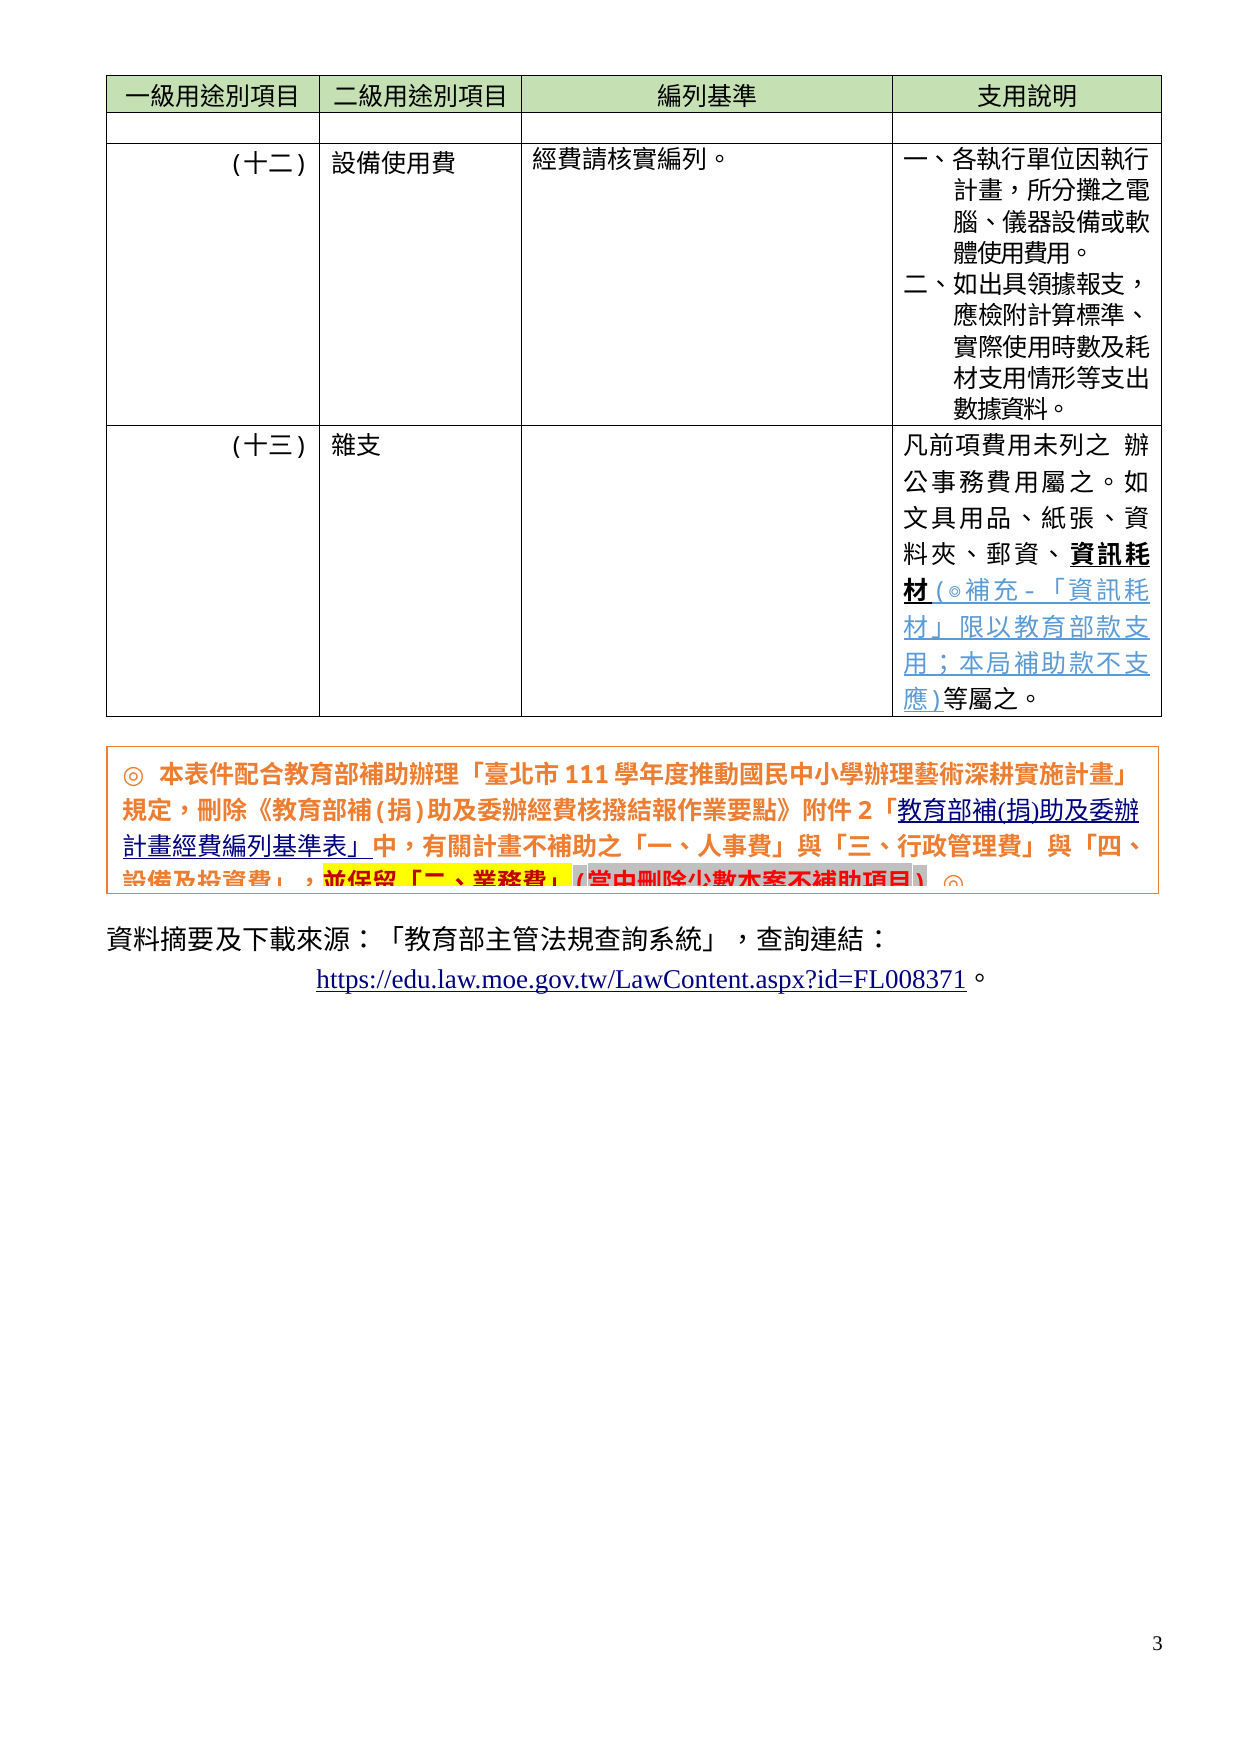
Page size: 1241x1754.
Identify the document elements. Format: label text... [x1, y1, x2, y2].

table_cell 設備使用費 [320, 144, 521, 425]
table_header 一級用途別項目 [107, 76, 319, 112]
text https://edu.law.moe.gov.tw/LawContent.aspx?id=FL008371。 [106, 957, 1162, 997]
table_cell 經費請核實編列。 [522, 144, 892, 425]
text ◎ 本表件配合教育部補助辦理「臺北市111學年度推動國民中小學辦理藝術深耕實施計畫」規定，刪除《教育部補(捐)助及委辦經費核撥結報作業要點》附件2「教育部補(捐)助及委辦計畫經費編列基準表」中，有關計畫不補助之「一、人事費」與「三、行政管理費」與「四、設備及投資費」，並保留「二、業務費」(當中刪除少數本案不補助項目) ◎ [122, 754, 1143, 886]
table_cell (十三) [107, 426, 319, 716]
table_header 支用說明 [893, 76, 1161, 112]
table_header 編列基準 [522, 76, 892, 112]
table_cell [893, 113, 1161, 142]
text 資料摘要及下載來源：「教育部主管法規查詢系統」，查詢連結： [106, 918, 1162, 957]
table_cell 凡前項費用未列之 辦公事務費用屬之。如文具用品、紙張、資料夾、郵資、資訊耗材(◎補充-「資訊耗材」限以教育部款支用；本局補助款不支應)等屬之。 [893, 426, 1161, 716]
table_cell 雜支 [320, 426, 521, 716]
table_cell 各執行單位因執行計畫，所分攤之電腦、儀器設備或軟體使用費用。 如出具領據報支，應檢附計算標準、實際使用時數及耗材支用情形等支出數據資料。 [893, 144, 1161, 425]
table_header 二級用途別項目 [320, 76, 521, 112]
table_cell [320, 113, 521, 142]
table_cell (十二) [107, 144, 319, 425]
table_cell [522, 113, 892, 142]
table_cell [522, 426, 892, 716]
table_cell [107, 113, 319, 142]
